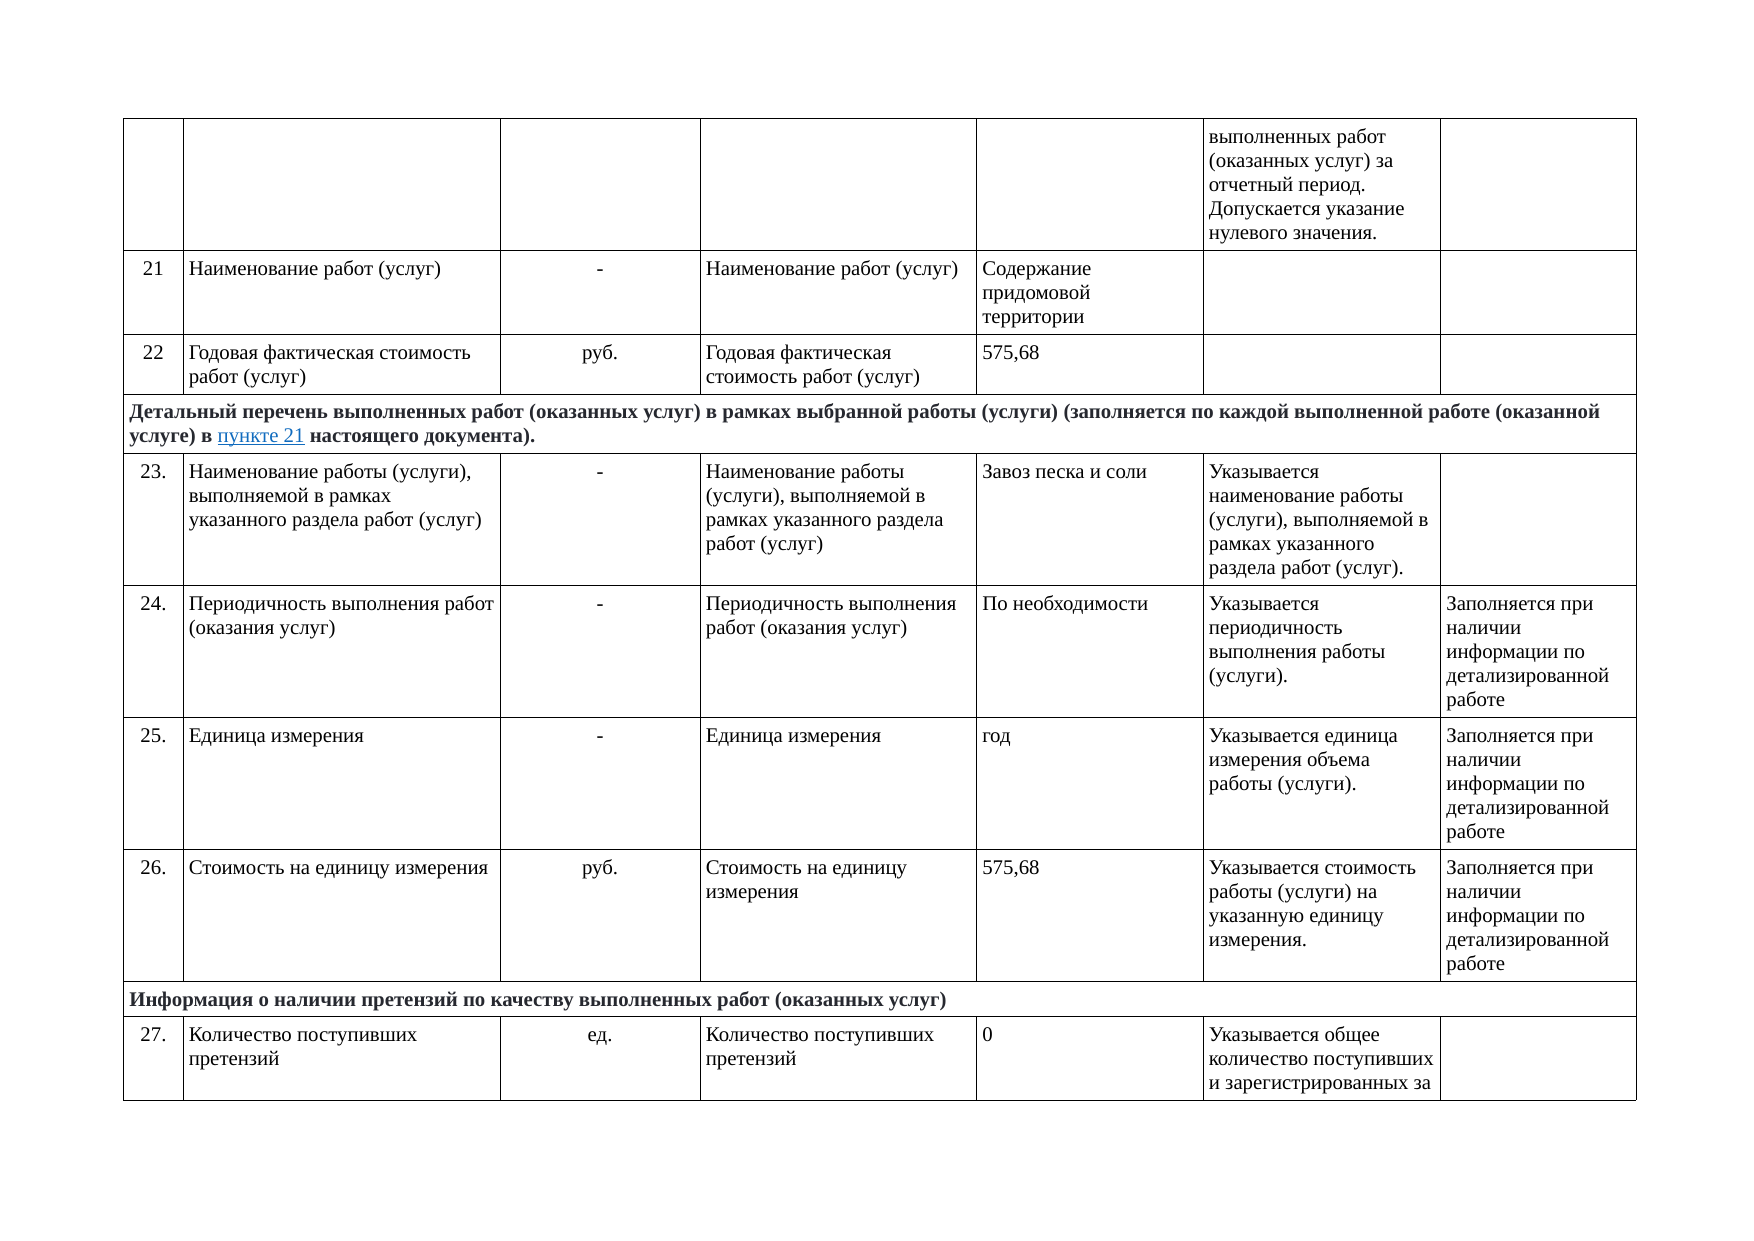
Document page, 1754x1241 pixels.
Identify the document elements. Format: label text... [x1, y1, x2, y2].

table_cell Периодичность выполнения работ (оказания услуг) [701, 586, 976, 717]
table_cell [1441, 335, 1636, 393]
table_cell Детальный перечень выполненных работ (оказанных услуг) в рамках выбранной работы (услуги) (заполняется по каждой выполненной работе (оказанной услуге) в пункте 21 настоящего документа). [124, 395, 1636, 453]
table_cell - [501, 251, 700, 334]
table_cell [701, 119, 976, 250]
table_cell руб. [501, 850, 700, 981]
table_cell Годовая фактическая стоимость работ (услуг) [701, 335, 976, 393]
table_cell 575,68 [977, 335, 1203, 393]
table_cell 0 [977, 1017, 1203, 1100]
table_cell [1441, 251, 1636, 334]
table_cell руб. [501, 335, 700, 393]
table_cell [1441, 119, 1636, 250]
table_cell ед. [501, 1017, 700, 1100]
table_cell Указывается периодичность выполнения работы (услуги). [1204, 586, 1440, 717]
table_cell [1204, 335, 1440, 393]
table_cell Указывается наименование работы (услуги), выполняемой в рамках указанного раздела работ (услуг). [1204, 454, 1440, 585]
table_cell Завоз песка и соли [977, 454, 1203, 585]
table_cell 575,68 [977, 850, 1203, 981]
table_cell Количество поступивших претензий [701, 1017, 976, 1100]
table_cell Единица измерения [701, 718, 976, 849]
table_cell Периодичность выполнения работ (оказания услуг) [184, 586, 500, 717]
table_cell [124, 119, 183, 250]
table_cell Наименование работы (услуги), выполняемой в рамках указанного раздела работ (услуг) [701, 454, 976, 585]
table_cell - [501, 586, 700, 717]
table_cell 25. [124, 718, 183, 849]
table_cell Стоимость на единицу измерения [184, 850, 500, 981]
table_cell 22 [124, 335, 183, 393]
table_cell [1441, 454, 1636, 585]
table_cell По необходимости [977, 586, 1203, 717]
table_cell Единица измерения [184, 718, 500, 849]
table_cell Годовая фактическая стоимость работ (услуг) [184, 335, 500, 393]
table_cell Наименование работы (услуги), выполняемой в рамках указанного раздела работ (услуг) [184, 454, 500, 585]
table_cell [1204, 251, 1440, 334]
table_cell Наименование работ (услуг) [701, 251, 976, 334]
table_cell [184, 119, 500, 250]
table_cell [501, 119, 700, 250]
table_cell выполненных работ (оказанных услуг) за отчетный период. Допускается указание нулевого значения. [1204, 119, 1440, 250]
table_cell [1441, 1017, 1636, 1100]
table_cell 23. [124, 454, 183, 585]
table_cell [977, 119, 1203, 250]
table_cell 27. [124, 1017, 183, 1100]
table_cell Указывается стоимость работы (услуги) на указанную единицу измерения. [1204, 850, 1440, 981]
table_cell Содержание придомовой территории [977, 251, 1203, 334]
table_cell 24. [124, 586, 183, 717]
table_cell 26. [124, 850, 183, 981]
table_cell Указывается единица измерения объема работы (услуги). [1204, 718, 1440, 849]
table_cell - [501, 718, 700, 849]
table_cell Количество поступивших претензий [184, 1017, 500, 1100]
table_cell Указывается общее количество поступивших и зарегистрированных за [1204, 1017, 1440, 1100]
table_cell Заполняется при наличии информации по детализированной работе [1441, 850, 1636, 981]
table_cell год [977, 718, 1203, 849]
table_cell Заполняется при наличии информации по детализированной работе [1441, 586, 1636, 717]
table_cell 21 [124, 251, 183, 334]
table_cell - [501, 454, 700, 585]
table_cell Информация о наличии претензий по качеству выполненных работ (оказанных услуг) [124, 982, 1636, 1016]
table_cell Наименование работ (услуг) [184, 251, 500, 334]
table_cell Стоимость на единицу измерения [701, 850, 976, 981]
table_cell Заполняется при наличии информации по детализированной работе [1441, 718, 1636, 849]
